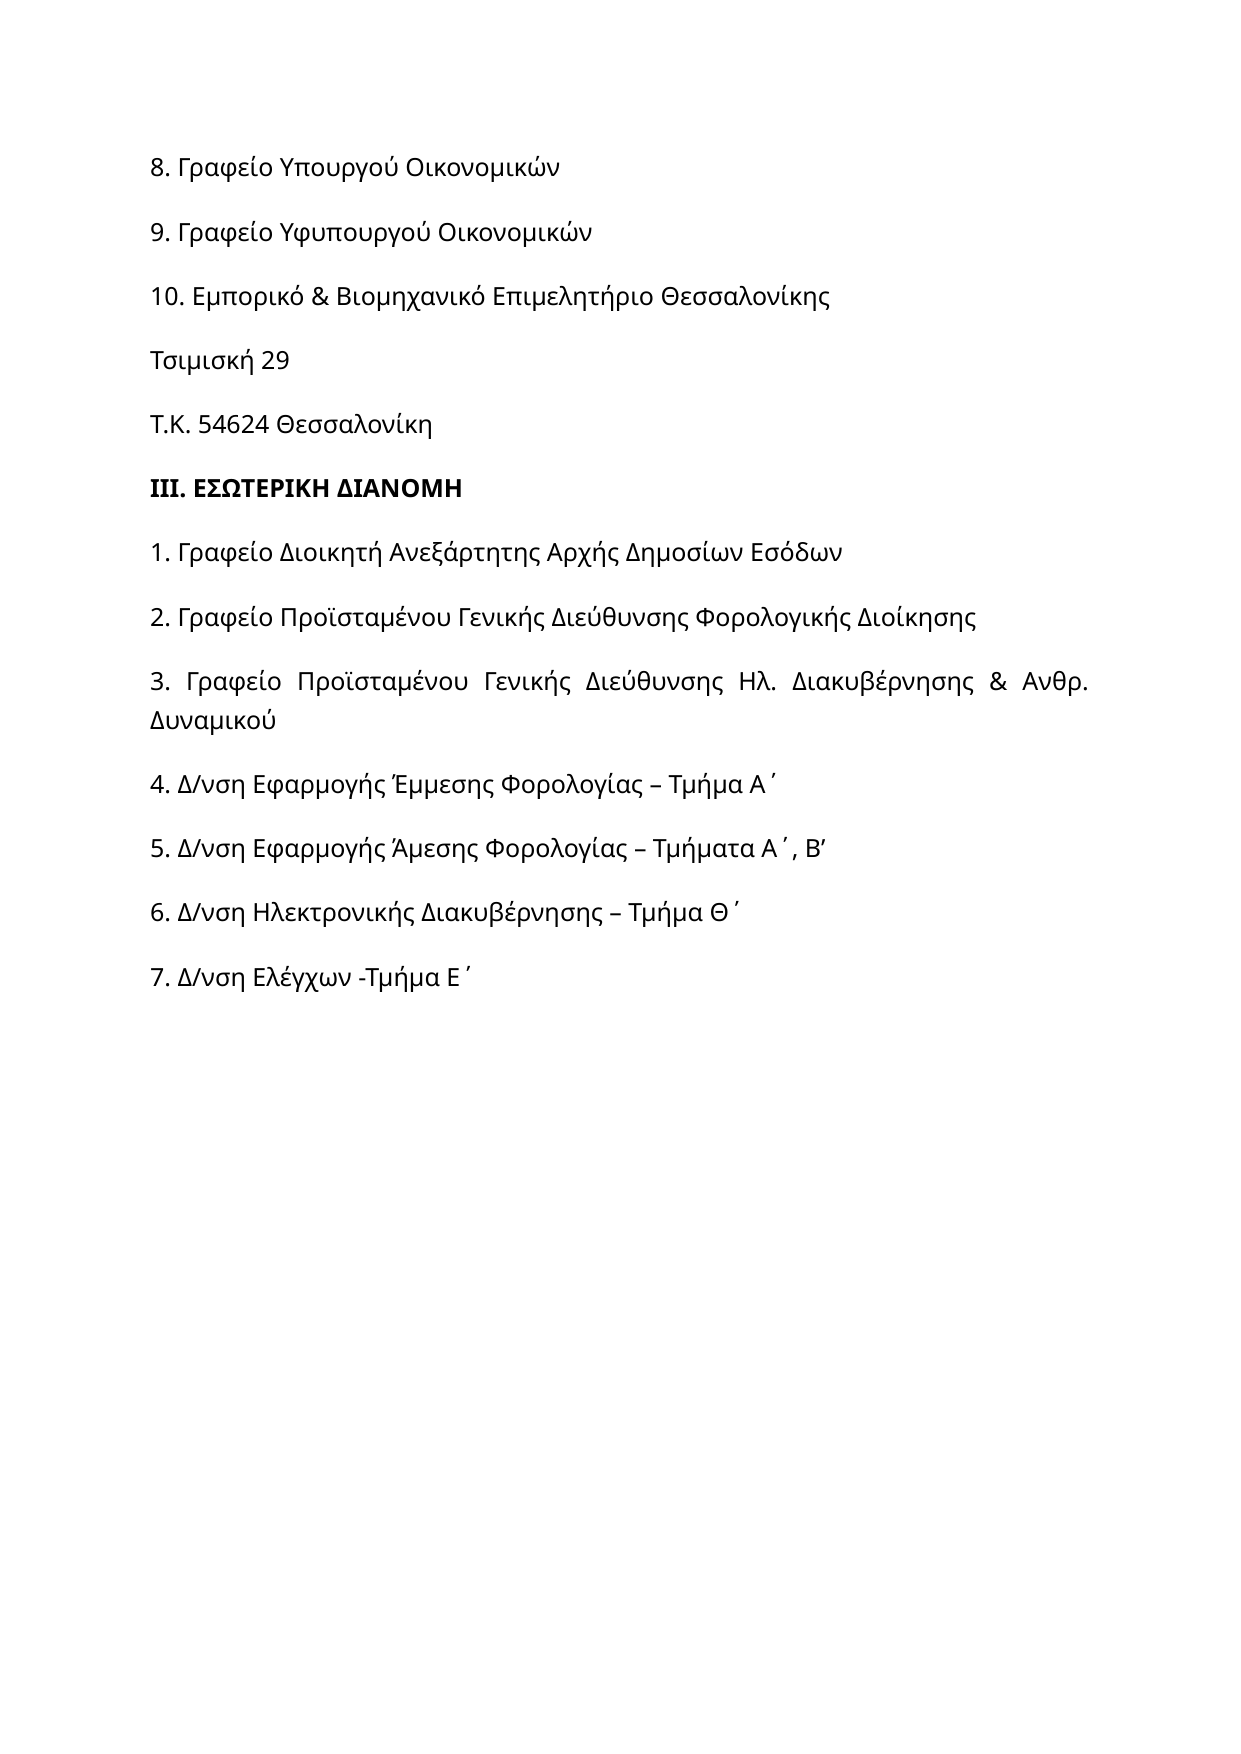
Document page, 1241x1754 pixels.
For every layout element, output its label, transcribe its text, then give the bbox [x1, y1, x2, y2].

text 2. Γραφείο Προϊσταμένου Γενικής Διεύθυνσης Φορολογικής Διοίκησης [150, 599, 1090, 633]
text 7. Δ/νση Ελέγχων -Τμήμα Ε΄ [150, 959, 1090, 993]
text 10. Εμπορικό & Βιομηχανικό Επιμελητήριο Θεσσαλονίκης [150, 278, 1090, 312]
text 4. Δ/νση Εφαρμογής Έμμεσης Φορολογίας – Τμήμα Α΄ [150, 767, 1090, 801]
text 1. Γραφείο Διοικητή Ανεξάρτητης Αρχής Δημοσίων Εσόδων [150, 535, 1090, 569]
text 9. Γραφείο Υφυπουργού Οικονομικών [150, 214, 1090, 248]
text 6. Δ/νση Ηλεκτρονικής Διακυβέρνησης – Τμήμα Θ΄ [150, 895, 1090, 929]
text 3. Γραφείο Προϊσταμένου Γενικής Διεύθυνσης Ηλ. Διακυβέρνησης & Ανθρ. Δυναμικού [150, 663, 1090, 737]
text Τσιμισκή 29 [150, 342, 1090, 377]
text ΙΙΙ. ΕΣΩΤΕΡΙΚΗ ΔΙΑΝΟΜΗ [150, 471, 1090, 505]
text 8. Γραφείο Υπουργού Οικονομικών [150, 150, 1090, 184]
text 5. Δ/νση Εφαρμογής Άμεσης Φορολογίας – Τμήματα Α΄, Β’ [150, 831, 1090, 865]
text Τ.Κ. 54624 Θεσσαλονίκη [150, 407, 1090, 441]
